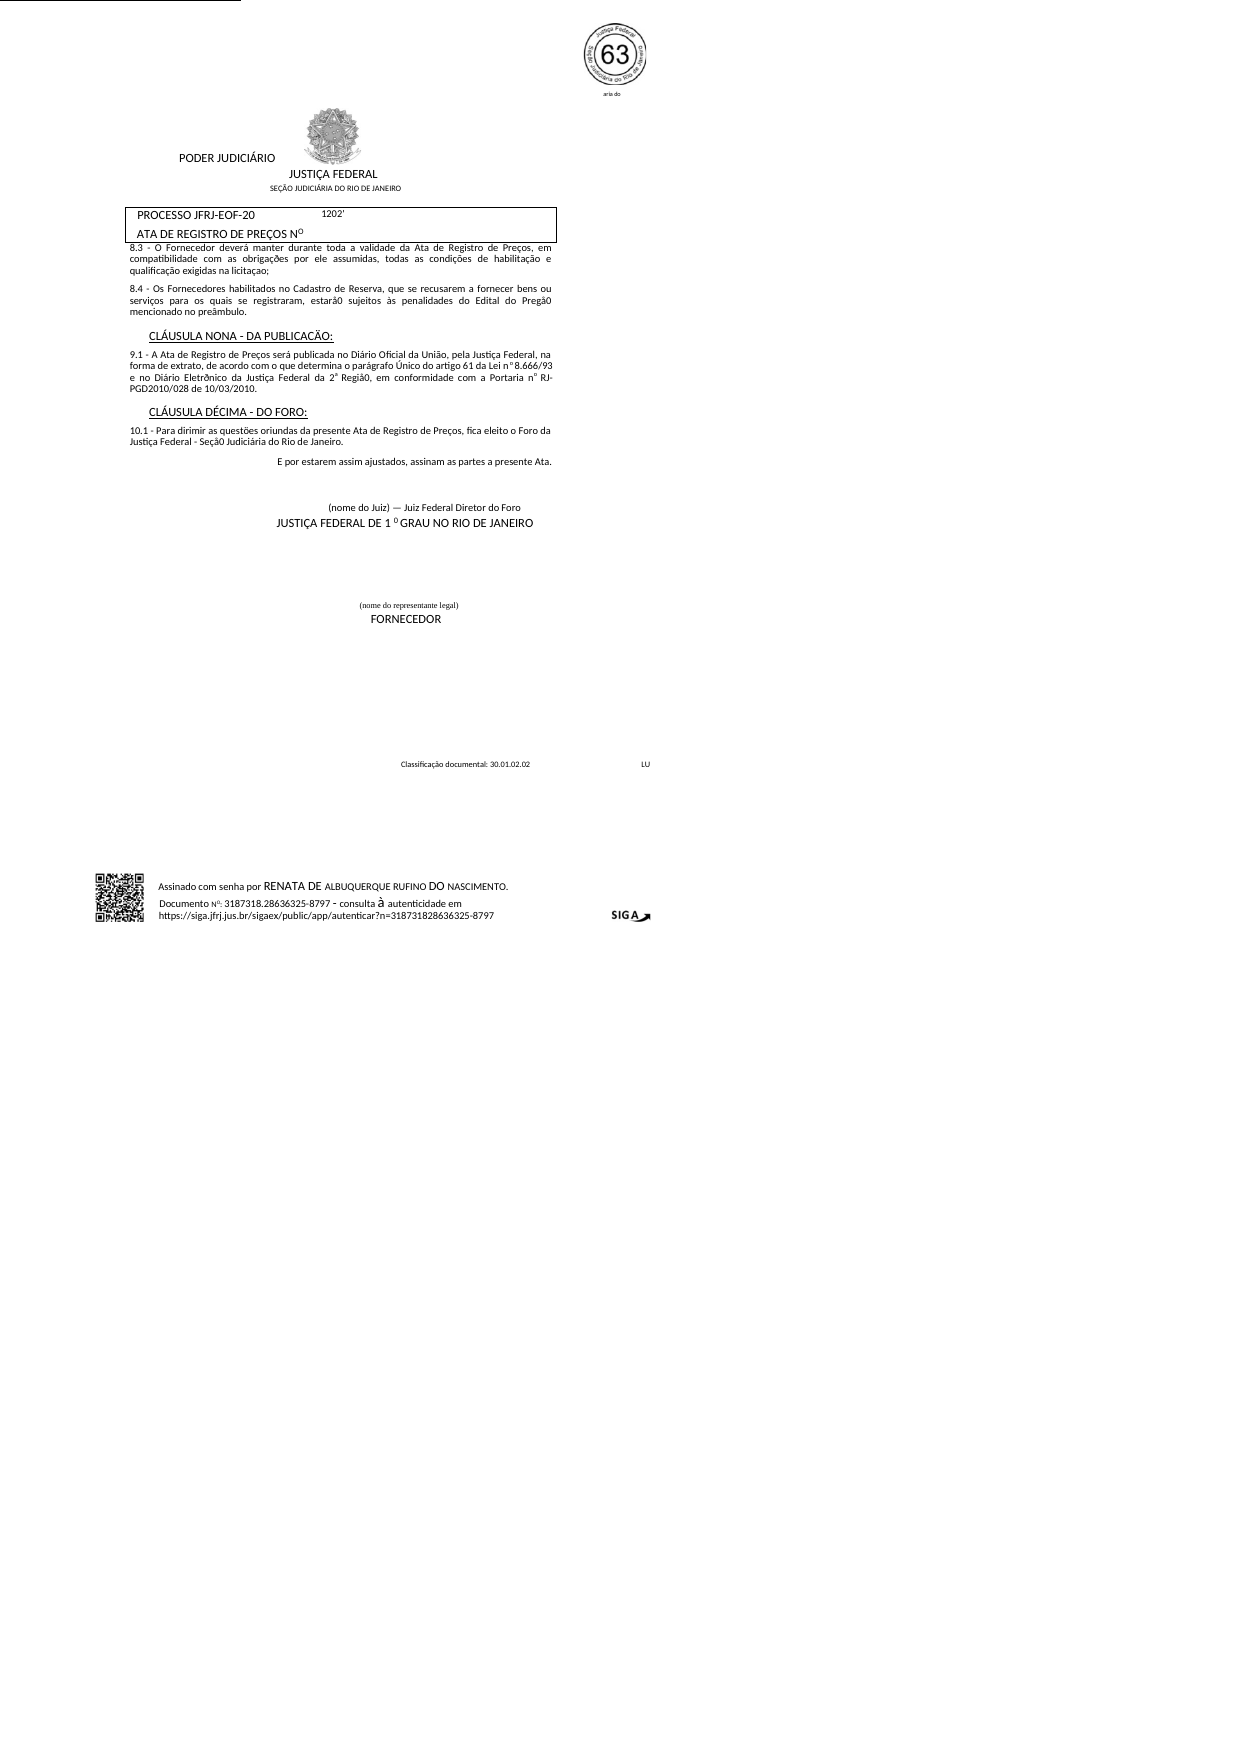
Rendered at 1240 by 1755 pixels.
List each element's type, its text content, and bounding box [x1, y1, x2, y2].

text (nome do Juiz) — Juiz Federal Diretor do Foro [328, 502, 553, 513]
text JUSTIÇA FEDERAL DE 1 0 GRAU NO RIO DE JANEIRO [150, 515, 533, 530]
text PODER JUDICIÁRIO [150, 150, 304, 165]
text 10.1 - Para dirimir as questöes oriundas da presente Ata de Registro de Preços, fica eleito o Foro da Justiça Federal - Seçå0 Judiciária do Rio de Janeiro. [129, 425, 553, 448]
text E por estarem assim ajustados, assinam as partes a presente Ata. [150, 455, 552, 468]
text 8.3 - O Fornecedor deverá manter durante toda a validade da Ata de Registro de Preços, em compatibilidade com as obrigaçðes por ele assumidas, todas as condições de habilitação e qualificação exigidas na licitaçao; [129, 243, 553, 277]
text CLÁUSULA DÉCIMA - DO FORO: [149, 404, 1089, 420]
text CLÁUSULA NONA - DA PUBLICACÄO: [149, 328, 1089, 344]
text FORNECEDOR [150, 611, 662, 626]
text (nome do representante legal) [150, 601, 668, 611]
table_header 1202' [321, 208, 556, 242]
text 9.1 - A Ata de Registro de Preços será publicada no Diário Oficial da União, pela Justiça Federal, na forma de extrato, de acordo com o que determina o parágrafo Único do artigo 61 da Lei no 8.666/93 e no Diário Eletrðnico da Justiça Federal da 2a Regiå0, em conformidade com a Portaria no RJ-PGD2010/028 de 10/03/2010. [129, 349, 553, 395]
text 8.4 - Os Fornecedores habilitados no Cadastro de Reserva, que se recusarem a fornecer bens ou serviços para os quais se registraram, estarå0 sujeitos às penalidades do Edital do Pregå0 mencionado no preâmbulo. [129, 284, 553, 318]
table_header PROCESSO JFRJ-EOF-20 ATA DE REGISTRO DE PREÇOS NO [126, 208, 321, 242]
text JUSTIÇA FEDERAL [150, 167, 517, 182]
text [362, 150, 521, 165]
subtitle SEÇÃO JUDICIÁRIA DO RIO DE JANEIRO [150, 183, 521, 194]
